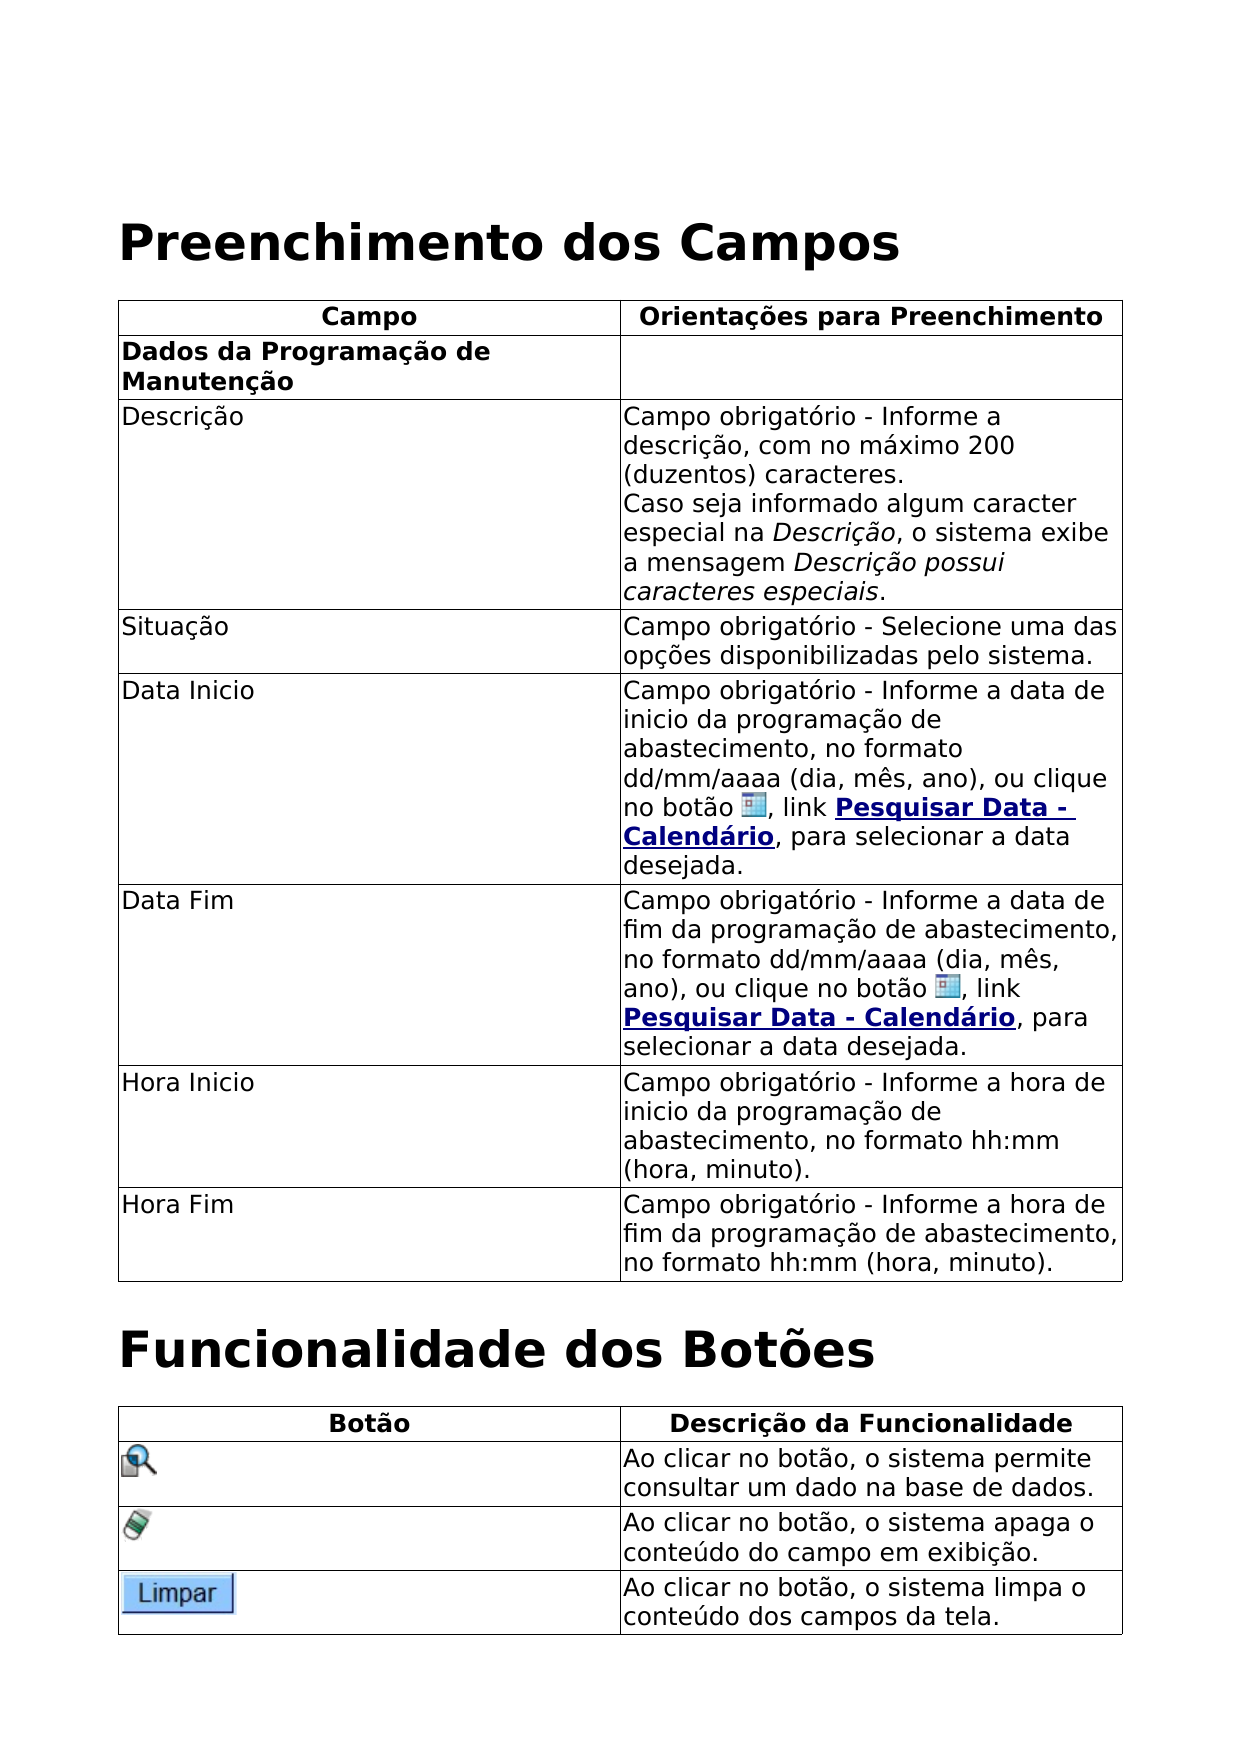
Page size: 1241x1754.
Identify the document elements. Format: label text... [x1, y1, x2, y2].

table_cell Data Fim [119, 885, 620, 1065]
table_header Descrição da Funcionalidade [621, 1407, 1122, 1441]
subtitle Funcionalidade dos Botões [118, 1321, 1122, 1379]
picture [741, 792, 767, 817]
table_header Botão [119, 1407, 620, 1441]
table_cell [621, 336, 1122, 399]
picture [121, 1508, 153, 1542]
table_header Orientações para Preenchimento [621, 301, 1122, 334]
table_cell [119, 1507, 620, 1570]
table_header Campo [119, 301, 620, 334]
table_cell Campo obrigatório - Informe a hora de inicio da programação de abastecimento, no formato hh:mm (hora, minuto). [621, 1066, 1122, 1187]
table_cell Ao clicar no botão, o sistema permite consultar um dado na base de dados. [621, 1442, 1122, 1506]
picture [935, 974, 961, 998]
table_cell Campo obrigatório - Selecione uma das opções disponibilizadas pelo sistema. [621, 610, 1122, 673]
table_cell Descrição [119, 400, 620, 609]
table_cell Campo obrigatório - Informe a data de inicio da programação de abastecimento, no formato dd/mm/aaaa (dia, mês, ano), ou clique no botão , link Pesquisar Data - Calendário, para selecionar a data desejada. [621, 674, 1122, 883]
picture [121, 1572, 237, 1615]
table_cell Dados da Programação de Manutenção [119, 336, 620, 399]
table_cell [119, 1571, 620, 1634]
picture [121, 1444, 157, 1477]
table_cell Campo obrigatório - Informe a data de fim da programação de abastecimento, no formato dd/mm/aaaa (dia, mês, ano), ou clique no botão , link Pesquisar Data - Calendário, para selecionar a data desejada. [621, 885, 1122, 1065]
table_cell Situação [119, 610, 620, 673]
table_cell Campo obrigatório - Informe a descrição, com no máximo 200 (duzentos) caracteres. Caso seja informado algum caracter especial na Descrição, o sistema exibe a mensagem Descrição possui caracteres especiais. [621, 400, 1122, 609]
table_cell Data Inicio [119, 674, 620, 883]
table_cell Hora Fim [119, 1188, 620, 1281]
table_cell Campo obrigatório - Informe a hora de fim da programação de abastecimento, no formato hh:mm (hora, minuto). [621, 1188, 1122, 1281]
table_cell Hora Inicio [119, 1066, 620, 1187]
table_cell Ao clicar no botão, o sistema apaga o conteúdo do campo em exibição. [621, 1507, 1122, 1570]
table_cell Ao clicar no botão, o sistema limpa o conteúdo dos campos da tela. [621, 1571, 1122, 1634]
table_cell [119, 1442, 620, 1506]
subtitle Preenchimento dos Campos [118, 214, 1122, 272]
